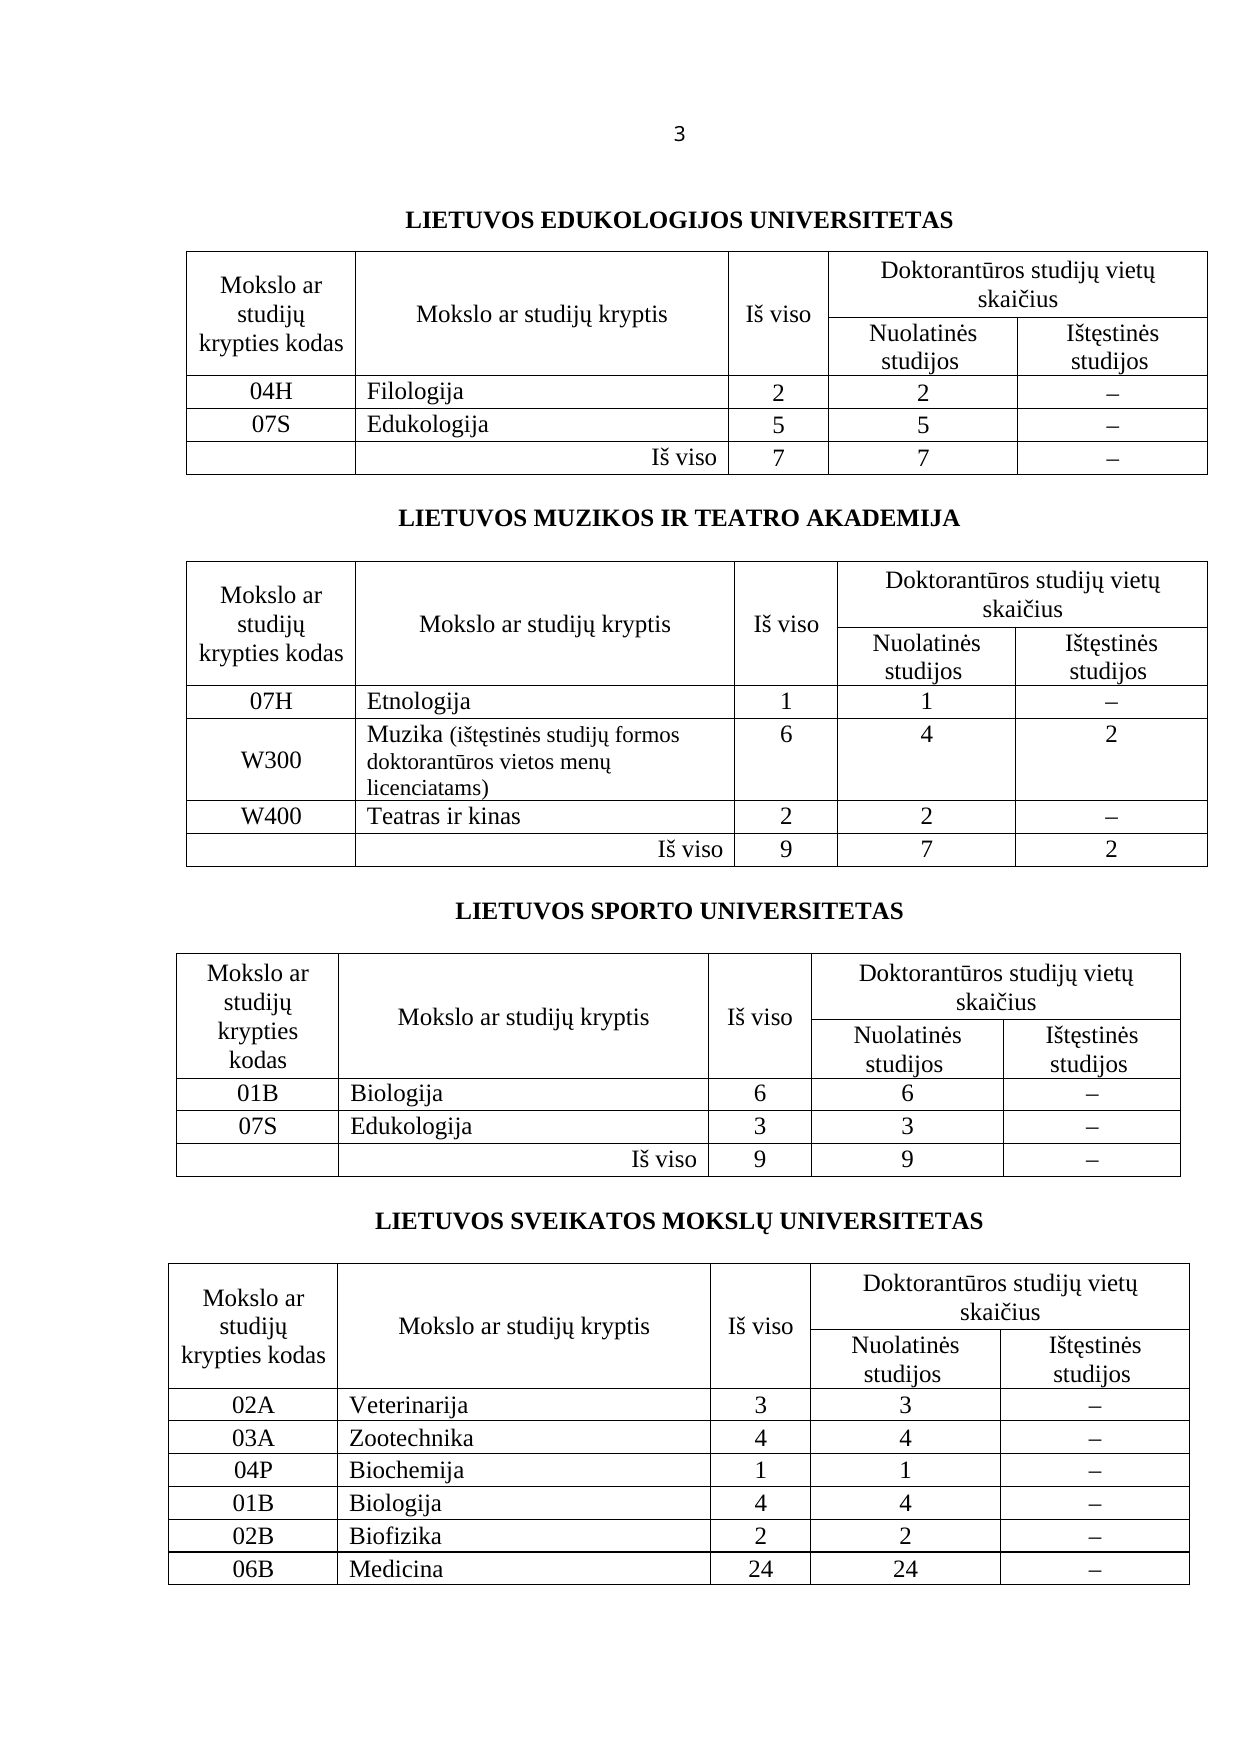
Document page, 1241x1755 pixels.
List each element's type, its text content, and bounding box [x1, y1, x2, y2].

table_cell 7 [829, 442, 1017, 474]
table_cell 7 [838, 834, 1015, 866]
table_cell 2 [735, 801, 837, 833]
table_cell 2 [729, 376, 828, 408]
table_cell 2 [838, 801, 1015, 833]
table_cell 2 [1016, 834, 1207, 866]
table_cell – [1018, 376, 1207, 408]
table_header Iš viso [711, 1264, 810, 1387]
table_cell 3 [711, 1389, 810, 1420]
table_cell – [1018, 409, 1207, 441]
table_cell 4 [811, 1421, 1000, 1453]
table_cell 2 [1016, 719, 1207, 800]
table_cell 2 [811, 1520, 1000, 1551]
table_cell 4 [811, 1487, 1000, 1519]
table_cell 1 [811, 1454, 1000, 1486]
table_cell Ištęstinės studijos [1018, 318, 1207, 375]
table_cell – [1001, 1553, 1189, 1584]
table_cell Biochemija [338, 1454, 710, 1486]
table_cell – [1018, 442, 1207, 474]
table_cell W400 [187, 801, 355, 833]
table_cell – [1001, 1421, 1189, 1453]
table_cell 07S [177, 1111, 338, 1143]
table_cell 5 [729, 409, 828, 441]
table_cell – [1001, 1454, 1189, 1486]
table_cell Medicina [338, 1553, 710, 1584]
table_cell 9 [735, 834, 837, 866]
table_cell [177, 1144, 338, 1176]
table_cell Veterinarija [338, 1389, 710, 1420]
table_cell 02A [169, 1389, 337, 1420]
table_cell 6 [735, 719, 837, 800]
table_cell 01B [169, 1487, 337, 1519]
table_header Iš viso [735, 562, 837, 685]
table_cell Ištęstinės studijos [1004, 1020, 1180, 1077]
table_cell 1 [711, 1454, 810, 1486]
table_cell [187, 834, 355, 866]
table_header Iš viso [729, 252, 828, 375]
table_header Mokslo ar studijų krypties kodas [187, 252, 355, 375]
table_header Doktorantūros studijų vietų skaičius [811, 1264, 1189, 1329]
table_cell – [1016, 686, 1207, 718]
table_cell – [1016, 801, 1207, 833]
table_header Doktorantūros studijų vietų skaičius [838, 562, 1207, 627]
table_cell Iš viso [339, 1144, 708, 1176]
table_header Mokslo ar studijų krypties kodas [169, 1264, 337, 1387]
table_cell Ištęstinės studijos [1001, 1330, 1189, 1387]
table_cell 07H [187, 686, 355, 718]
table_cell 5 [829, 409, 1017, 441]
table_cell Etnologija [356, 686, 734, 718]
table_cell Biofizika [338, 1520, 710, 1551]
table_cell Nuolatinės studijos [838, 628, 1015, 685]
table_cell 06B [169, 1553, 337, 1584]
table_cell Nuolatinės studijos [829, 318, 1017, 375]
table_cell 3 [812, 1111, 1003, 1143]
table_cell 1 [735, 686, 837, 718]
text LIETUVOS SVEIKATOS MOKSLŲ UNIVERSITETAS [177, 1206, 1182, 1234]
table_cell Muzika (ištęstinės studijų formos doktorantūros vietos menų licenciatams) [356, 719, 734, 800]
table_cell Edukologija [339, 1111, 708, 1143]
table_cell 24 [711, 1553, 810, 1584]
table_cell – [1001, 1487, 1189, 1519]
table_cell 24 [811, 1553, 1000, 1584]
table_header Doktorantūros studijų vietų skaičius [812, 954, 1180, 1019]
table_cell Iš viso [356, 442, 728, 474]
table_cell – [1001, 1389, 1189, 1420]
table_header Iš viso [709, 954, 811, 1077]
table_header Mokslo ar studijų kryptis [338, 1264, 710, 1387]
table_cell 2 [711, 1520, 810, 1551]
table_cell 07S [187, 409, 355, 441]
table_cell Nuolatinės studijos [811, 1330, 1000, 1387]
table_cell Filologija [356, 376, 728, 408]
table_cell 4 [711, 1487, 810, 1519]
table_cell 4 [838, 719, 1015, 800]
table_cell Iš viso [356, 834, 734, 866]
table_cell Ištęstinės studijos [1016, 628, 1207, 685]
text LIETUVOS SPORTO UNIVERSITETAS [177, 896, 1182, 924]
table_cell 2 [829, 376, 1017, 408]
table_cell Zootechnika [338, 1421, 710, 1453]
table_cell Teatras ir kinas [356, 801, 734, 833]
table_header Doktorantūros studijų vietų skaičius [829, 252, 1207, 317]
table_cell 4 [711, 1421, 810, 1453]
table_cell Biologija [339, 1079, 708, 1110]
table_cell 7 [729, 442, 828, 474]
table_cell Biologija [338, 1487, 710, 1519]
table_cell Edukologija [356, 409, 728, 441]
text LIETUVOS MUZIKOS IR TEATRO AKADEMIJA [177, 503, 1182, 532]
table_header Mokslo ar studijų krypties kodas [187, 562, 355, 685]
table_cell 9 [709, 1144, 811, 1176]
table_cell – [1004, 1079, 1180, 1110]
table_cell 03A [169, 1421, 337, 1453]
table_cell – [1004, 1111, 1180, 1143]
table_cell 04H [187, 376, 355, 408]
table_header Mokslo ar studijų krypties kodas [177, 954, 338, 1077]
table_cell [187, 442, 355, 474]
table_header Mokslo ar studijų kryptis [356, 252, 728, 375]
table_cell 1 [838, 686, 1015, 718]
table_cell 04P [169, 1454, 337, 1486]
table_cell 6 [812, 1079, 1003, 1110]
table_cell 6 [709, 1079, 811, 1110]
table_cell W300 [187, 719, 355, 800]
table_cell 3 [709, 1111, 811, 1143]
table_cell 01B [177, 1079, 338, 1110]
table_cell 9 [812, 1144, 1003, 1176]
text LIETUVOS EDUKOLOGIJOS UNIVERSITETAS [177, 206, 1182, 234]
table_cell – [1004, 1144, 1180, 1176]
table_header Mokslo ar studijų kryptis [356, 562, 734, 685]
table_cell 02B [169, 1520, 337, 1551]
table_cell 3 [811, 1389, 1000, 1420]
table_cell – [1001, 1520, 1189, 1551]
table_header Mokslo ar studijų kryptis [339, 954, 708, 1077]
table_cell Nuolatinės studijos [812, 1020, 1003, 1077]
